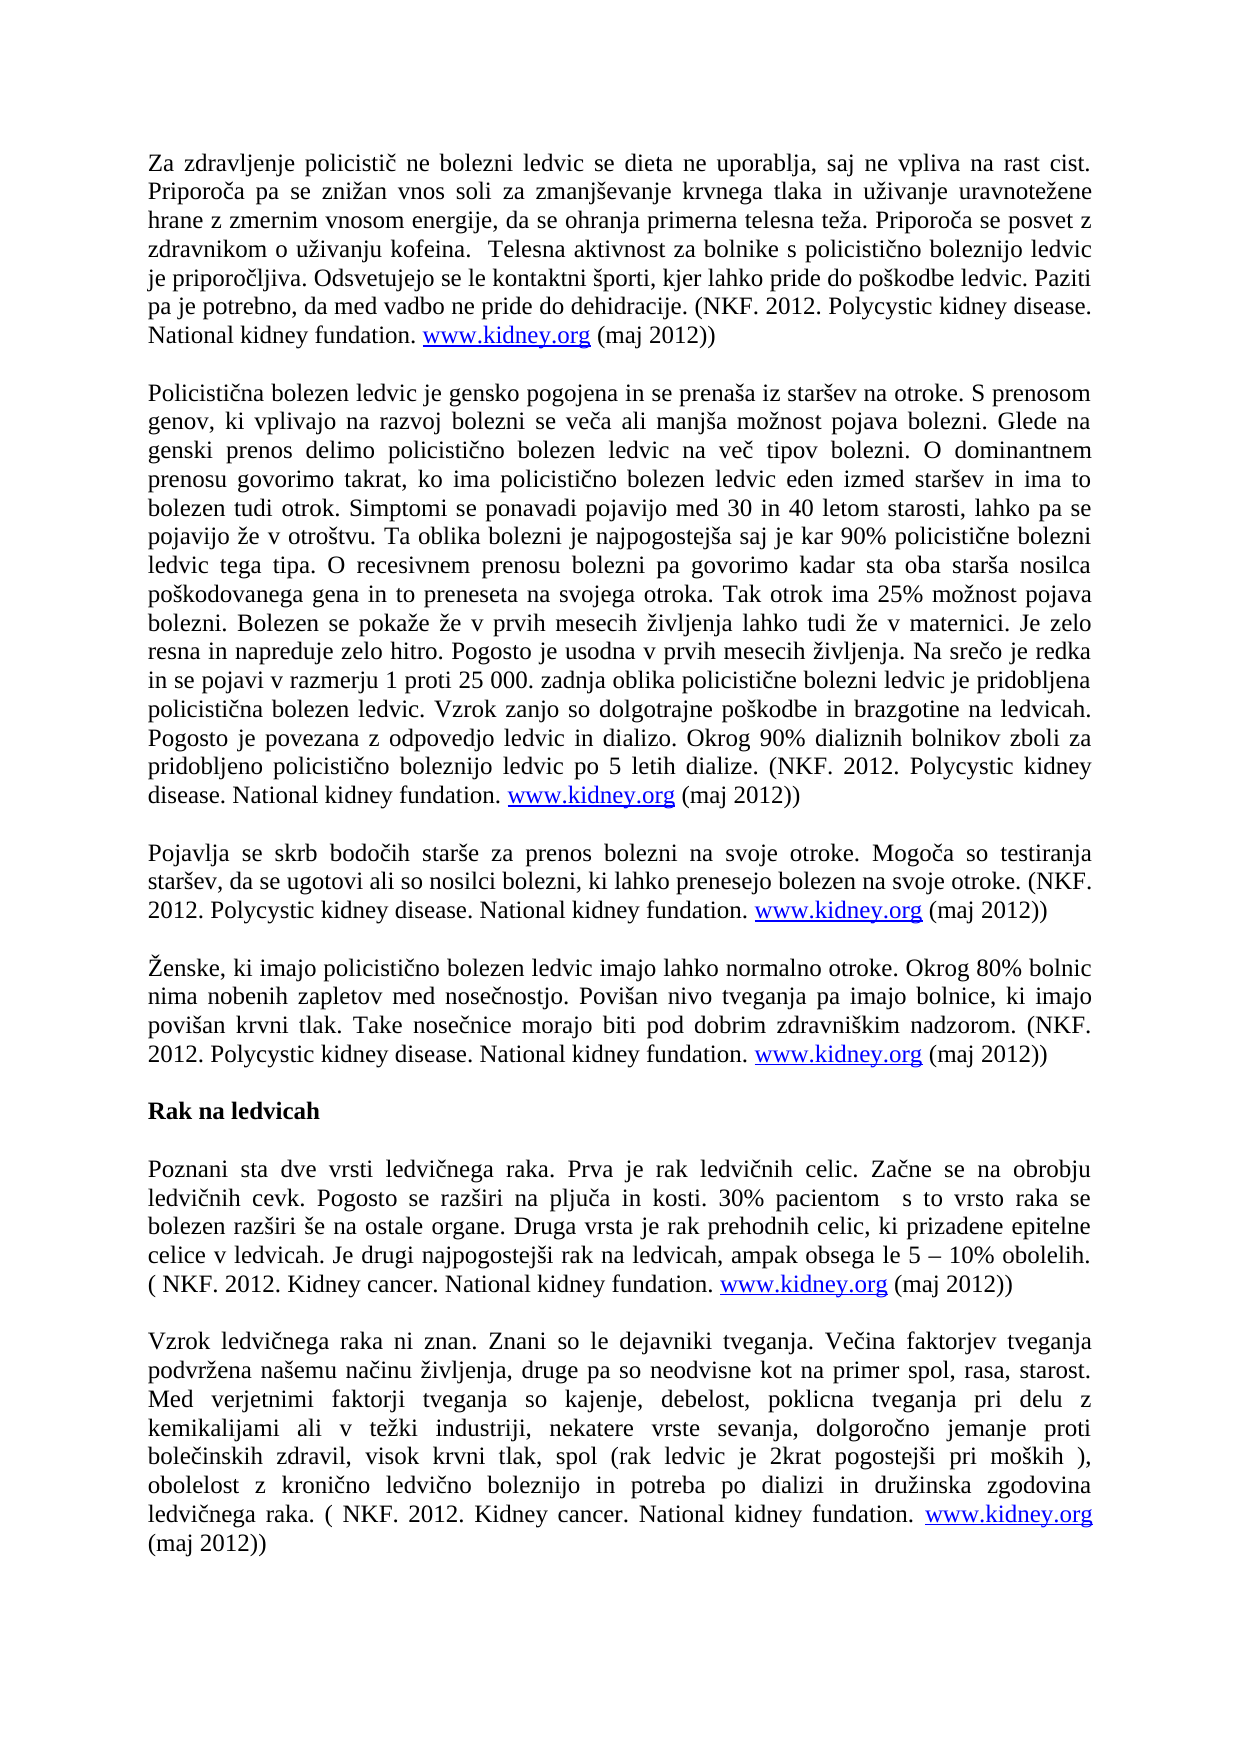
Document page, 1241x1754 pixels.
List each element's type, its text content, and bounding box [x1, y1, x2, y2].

text Policistična bolezen ledvic je gensko pogojena in se prenaša iz staršev na otroke. S prenosom genov, ki vplivajo na razvoj bolezni se veča ali manjša možnost pojava bolezni. Glede na genski prenos delimo policistično bolezen ledvic na več tipov bolezni. O dominantnem prenosu govorimo takrat, ko ima policistično bolezen ledvic eden izmed staršev in ima to bolezen tudi otrok. Simptomi se ponavadi pojavijo med 30 in 40 letom starosti, lahko pa se pojavijo že v otroštvu. Ta oblika bolezni je najpogostejša saj je kar 90% policistične bolezni ledvic tega tipa. O recesivnem prenosu bolezni pa govorimo kadar sta oba starša nosilca poškodovanega gena in to preneseta na svojega otroka. Tak otrok ima 25% možnost pojava bolezni. Bolezen se pokaže že v prvih mesecih življenja lahko tudi že v maternici. Je zelo resna in napreduje zelo hitro. Pogosto je usodna v prvih mesecih življenja. Na srečo je redka in se pojavi v razmerju 1 proti 25 000. zadnja oblika policistične bolezni ledvic je pridobljena policistična bolezen ledvic. Vzrok zanjo so dolgotrajne poškodbe in brazgotine na ledvicah. Pogosto je povezana z odpovedjo ledvic in dializo. Okrog 90% dializnih bolnikov zboli za pridobljeno policistično boleznijo ledvic po 5 letih dialize. (NKF. 2012. Polycystic kidney disease. National kidney fundation. www.kidney.org (maj 2012)) [148, 378, 1093, 809]
text Vzrok ledvičnega raka ni znan. Znani so le dejavniki tveganja. Večina faktorjev tveganja podvržena našemu načinu življenja, druge pa so neodvisne kot na primer spol, rasa, starost. Med verjetnimi faktorji tveganja so kajenje, debelost, poklicna tveganja pri delu z kemikalijami ali v težki industriji, nekatere vrste sevanja, dolgoročno jemanje proti bolečinskih zdravil, visok krvni tlak, spol (rak ledvic je 2krat pogostejši pri moških ), obolelost z kronično ledvično boleznijo in potreba po dializi in družinska zgodovina ledvičnega raka. ( NKF. 2012. Kidney cancer. National kidney fundation. www.kidney.org (maj 2012)) [148, 1326, 1093, 1556]
text Ženske, ki imajo policistično bolezen ledvic imajo lahko normalno otroke. Okrog 80% bolnic nima nobenih zapletov med nosečnostjo. Povišan nivo tveganja pa imajo bolnice, ki imajo povišan krvni tlak. Take nosečnice morajo biti pod dobrim zdravniškim nadzorom. (NKF. 2012. Polycystic kidney disease. National kidney fundation. www.kidney.org (maj 2012)) [148, 953, 1093, 1068]
text Pojavlja se skrb bodočih starše za prenos bolezni na svoje otroke. Mogoča so testiranja staršev, da se ugotovi ali so nosilci bolezni, ki lahko prenesejo bolezen na svoje otroke. (NKF. 2012. Polycystic kidney disease. National kidney fundation. www.kidney.org (maj 2012)) [148, 838, 1093, 924]
text Poznani sta dve vrsti ledvičnega raka. Prva je rak ledvičnih celic. Začne se na obrobju ledvičnih cevk. Pogosto se razširi na pljuča in kosti. 30% pacientom s to vrsto raka se bolezen razširi še na ostale organe. Druga vrsta je rak prehodnih celic, ki prizadene epitelne celice v ledvicah. Je drugi najpogostejši rak na ledvicah, ampak obsega le 5 – 10% obolelih. ( NKF. 2012. Kidney cancer. National kidney fundation. www.kidney.org (maj 2012)) [148, 1154, 1093, 1298]
text Rak na ledvicah [148, 1096, 1093, 1125]
text Za zdravljenje policistič ne bolezni ledvic se dieta ne uporablja, saj ne vpliva na rast cist. Priporoča pa se znižan vnos soli za zmanjševanje krvnega tlaka in uživanje uravnotežene hrane z zmernim vnosom energije, da se ohranja primerna telesna teža. Priporoča se posvet z zdravnikom o uživanju kofeina. Telesna aktivnost za bolnike s policistično boleznijo ledvic je priporočljiva. Odsvetujejo se le kontaktni športi, kjer lahko pride do poškodbe ledvic. Paziti pa je potrebno, da med vadbo ne pride do dehidracije. (NKF. 2012. Polycystic kidney disease. National kidney fundation. www.kidney.org (maj 2012)) [148, 148, 1093, 349]
